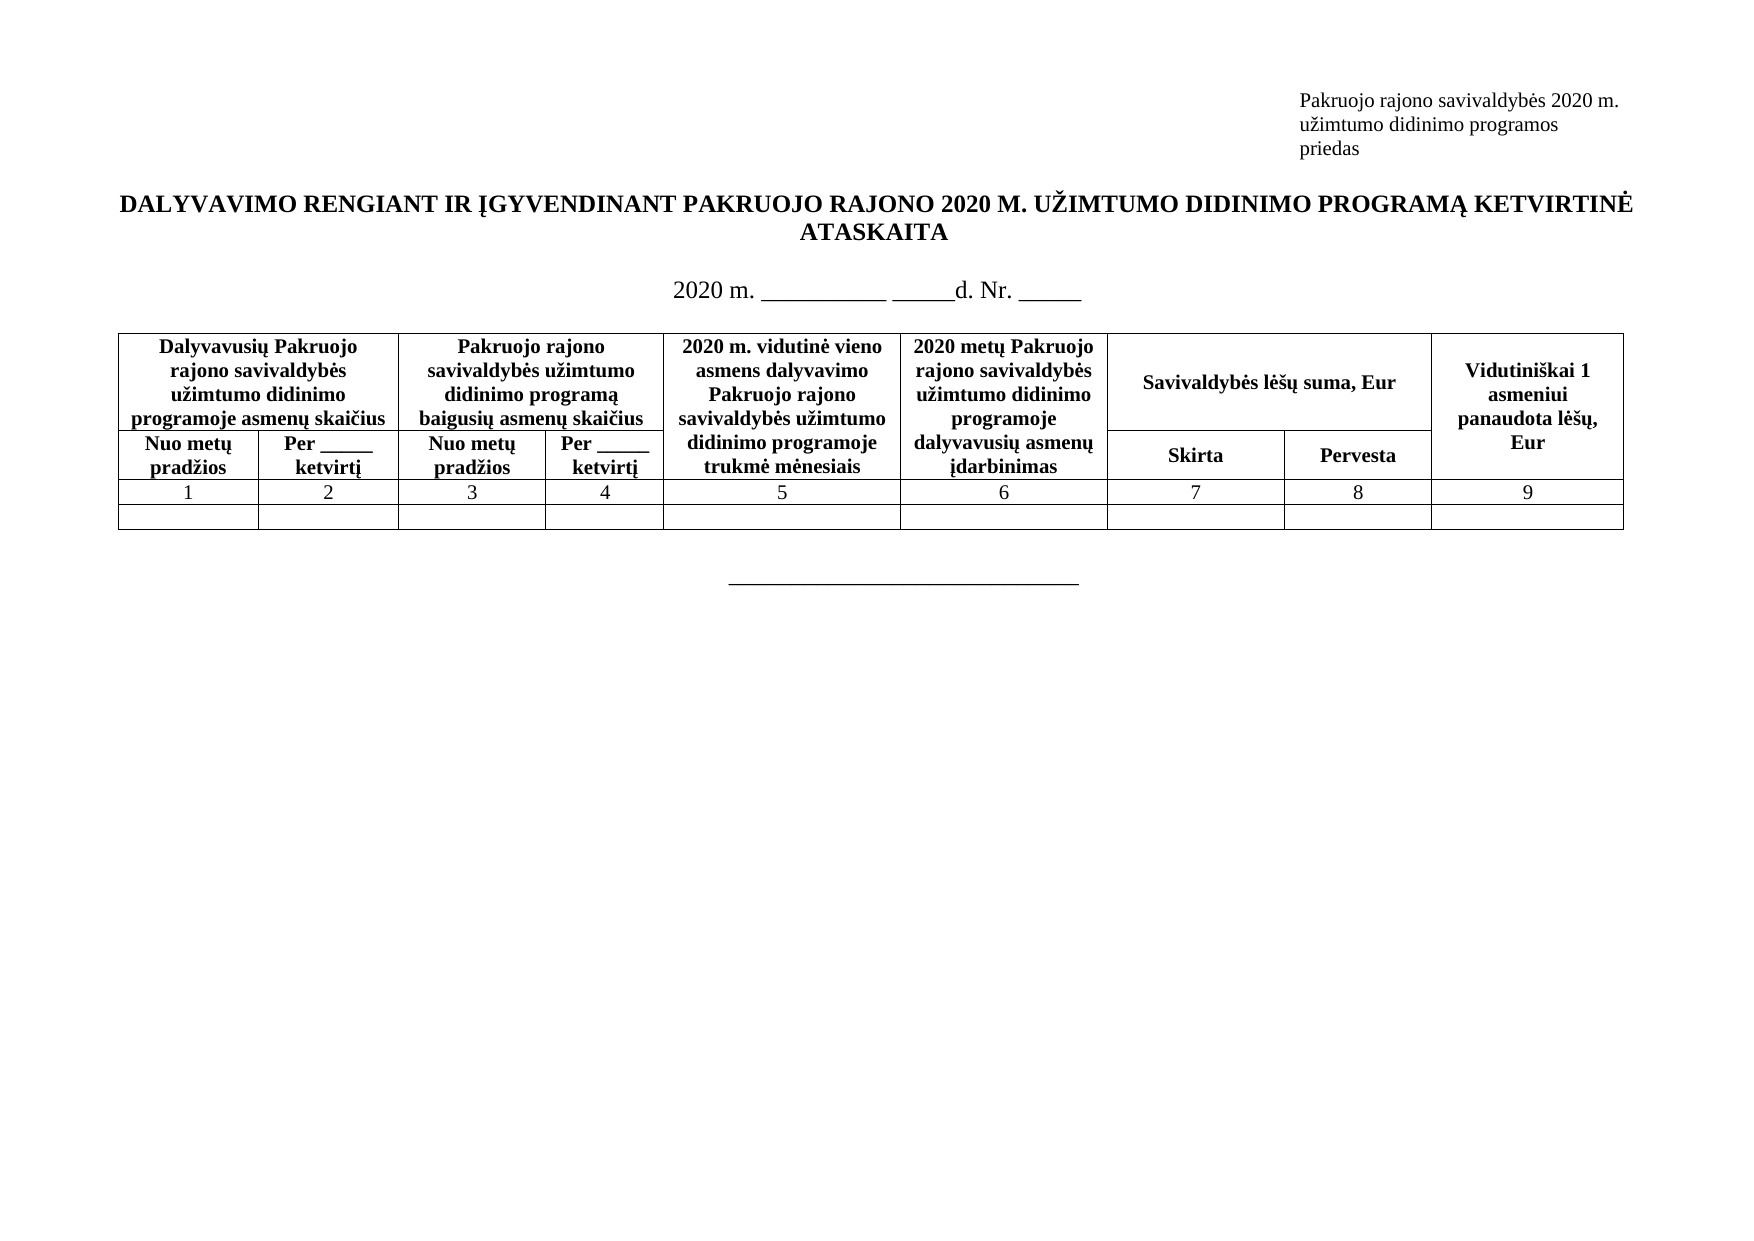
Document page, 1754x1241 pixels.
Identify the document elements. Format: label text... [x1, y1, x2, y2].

table_cell Pervesta [1285, 431, 1431, 479]
text ____________________________ [118, 559, 1636, 588]
table_cell [1432, 505, 1623, 529]
table_header Dalyvavusių Pakruojo rajono savivaldybės užimtumo didinimo programoje asmenų skaičius [119, 334, 398, 430]
table_cell Nuo metų pradžios [119, 431, 258, 479]
table_header Pakruojo rajono savivaldybės užimtumo didinimo programą baigusių asmenų skaičius [399, 334, 663, 430]
table_header 2020 m. vidutinė vieno asmens dalyvavimo Pakruojo rajono savivaldybės užimtumo didinimo programoje trukmė mėnesiais [664, 334, 900, 479]
text priedas [118, 136, 1636, 160]
table_cell [119, 505, 258, 529]
table_cell 4 [546, 480, 663, 504]
table_header Vidutiniškai 1 asmeniui panaudota lėšų, Eur [1432, 334, 1623, 479]
table_header Savivaldybės lėšų suma, Eur [1108, 334, 1431, 430]
table_cell 2 [259, 480, 398, 504]
table_cell [1285, 505, 1431, 529]
table_cell 6 [901, 480, 1107, 504]
table_cell Per _____ ketvirtį [546, 431, 663, 479]
table_cell [1108, 505, 1284, 529]
table_cell Skirta [1108, 431, 1284, 479]
table_cell 1 [119, 480, 258, 504]
table_cell Per _____ ketvirtį [259, 431, 398, 479]
text DALYVAVIMO RENGIANT IR ĮGYVENDINANT PAKRUOJO RAJONO 2020 M. UŽIMTUMO DIDINIMO PROGRAMĄ KETVIRTINĖ ATASKAITA [118, 189, 1636, 246]
table_cell [901, 505, 1107, 529]
table_cell 3 [399, 480, 545, 504]
text 2020 m. __________ _____d. Nr. _____ [118, 275, 1636, 304]
table_cell 5 [664, 480, 900, 504]
text užimtumo didinimo programos [118, 112, 1636, 136]
table_cell [664, 505, 900, 529]
text Pakruojo rajono savivaldybės 2020 m. [118, 88, 1636, 112]
table_cell 8 [1285, 480, 1431, 504]
table_cell [259, 505, 398, 529]
table_cell [399, 505, 545, 529]
table_cell [546, 505, 663, 529]
table_cell 9 [1432, 480, 1623, 504]
table_cell 7 [1108, 480, 1284, 504]
table_cell Nuo metų pradžios [399, 431, 545, 479]
table_header 2020 metų Pakruojo rajono savivaldybės užimtumo didinimo programoje dalyvavusių asmenų įdarbinimas [901, 334, 1107, 479]
